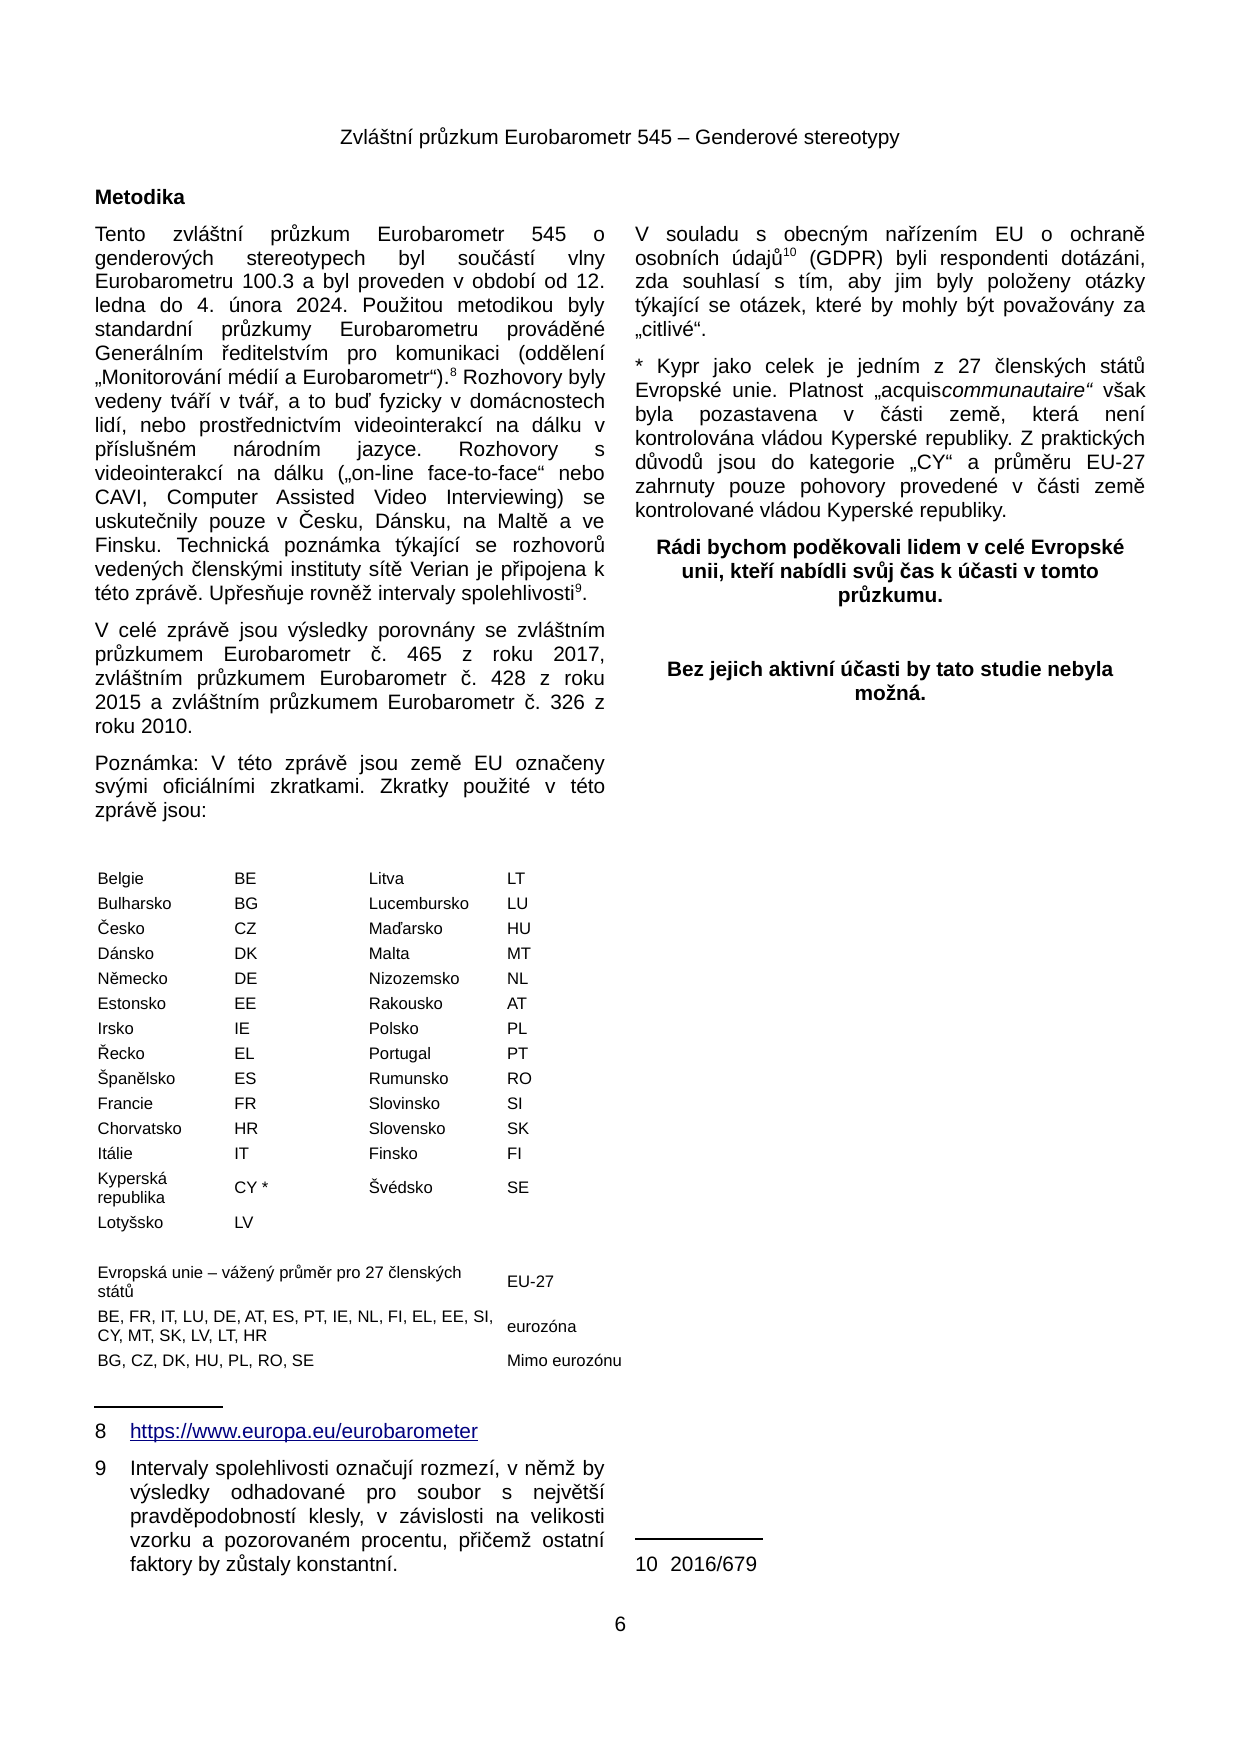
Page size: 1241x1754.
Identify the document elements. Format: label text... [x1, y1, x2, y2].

table_cell SE [504, 1166, 620, 1210]
text Bez jejich aktivní účasti by tato studie nebyla možná. [635, 656, 1146, 704]
table_cell [366, 1210, 504, 1235]
table_cell PT [504, 1041, 620, 1066]
text Rádi bychom poděkovali lidem v celé Evropské unii, kteří nabídli svůj čas k účasti v tomto průzkumu. [635, 535, 1146, 607]
table_cell Estonsko [95, 991, 231, 1016]
table_cell Malta [366, 941, 504, 966]
table_cell IE [231, 1016, 366, 1041]
text Metodika [94, 184, 605, 208]
table_cell Lotyšsko [95, 1210, 231, 1235]
table_cell Švédsko [366, 1166, 504, 1210]
table_cell Evropská unie – vážený průměr pro 27 členských států [95, 1260, 504, 1304]
text Intervaly spolehlivosti označují rozmezí, v němž by výsledky odhadované pro soubor s největší pravděpodobností klesly, v závislosti na velikosti vzorku a pozorovaném procentu, přičemž ostatní faktory by zůstaly konstantní. [94, 1456, 605, 1576]
text V souladu s obecným nařízením EU o ochraně osobních údajů (GDPR) byli respondenti dotázáni, zda souhlasí s tím, aby jim byly položeny otázky týkající se otázek, které by mohly být považovány za „citlivé“. [635, 221, 1146, 341]
table_cell [504, 1210, 620, 1235]
table_cell PL [504, 1016, 620, 1041]
table_cell FI [504, 1141, 620, 1166]
table_cell Rumunsko [366, 1066, 504, 1091]
table_cell BG, CZ, DK, HU, PL, RO, SE [95, 1348, 504, 1373]
table_cell MT [504, 941, 620, 966]
table_cell Španělsko [95, 1066, 231, 1091]
table_cell Rakousko [366, 991, 504, 1016]
text 2016/679 [635, 1552, 1146, 1576]
table_cell eurozóna [504, 1304, 620, 1348]
table_cell Francie [95, 1091, 231, 1116]
table_cell HU [504, 916, 620, 941]
table_cell Finsko [366, 1141, 504, 1166]
table_cell Slovinsko [366, 1091, 504, 1116]
table_cell FR [231, 1091, 366, 1116]
table_cell ES [231, 1066, 366, 1091]
table_cell [95, 1235, 231, 1260]
table_cell Polsko [366, 1016, 504, 1041]
table_header LT [504, 866, 620, 891]
text V celé zprávě jsou výsledky porovnány se zvláštním průzkumem Eurobarometr č. 465 z roku 2017, zvláštním průzkumem Eurobarometr č. 428 z roku 2015 a zvláštním průzkumem Eurobarometr č. 326 z roku 2010. [94, 618, 605, 737]
table_cell Chorvatsko [95, 1116, 231, 1141]
table_cell LU [504, 891, 620, 916]
table_cell CY * [231, 1166, 366, 1210]
table_header Litva [366, 866, 504, 891]
table_cell Itálie [95, 1141, 231, 1166]
table_cell EE [231, 991, 366, 1016]
table_cell Portugal [366, 1041, 504, 1066]
table_cell SI [504, 1091, 620, 1116]
table_cell EL [231, 1041, 366, 1066]
table_cell HR [231, 1116, 366, 1141]
table_cell Mimo eurozónu [504, 1348, 620, 1373]
table_cell AT [504, 991, 620, 1016]
table_cell IT [231, 1141, 366, 1166]
table_cell Irsko [95, 1016, 231, 1041]
table_cell Lucembursko [366, 891, 504, 916]
table_cell BG [231, 891, 366, 916]
table_cell Kyperská republika [95, 1166, 231, 1210]
table_cell Slovensko [366, 1116, 504, 1141]
text https://www.europa.eu/eurobarometer [94, 1419, 605, 1443]
table_cell Bulharsko [95, 891, 231, 916]
table_cell [231, 1235, 366, 1260]
text * Kypr jako celek je jedním z 27 členských států Evropské unie. Platnost „acquiscommunautaire“ však byla pozastavena v části země, která není kontrolována vládou Kyperské republiky. Z praktických důvodů jsou do kategorie „CY“ a průměru EU-27 zahrnuty pouze pohovory provedené v části země kontrolované vládou Kyperské republiky. [635, 354, 1146, 522]
table_cell EU-27 [504, 1260, 620, 1304]
table_cell [366, 1235, 504, 1260]
table_header BE [231, 866, 366, 891]
table_cell Řecko [95, 1041, 231, 1066]
table_cell Maďarsko [366, 916, 504, 941]
table_header Belgie [95, 866, 231, 891]
table_cell DE [231, 966, 366, 991]
text Poznámka: V této zprávě jsou země EU označeny svými oficiálními zkratkami. Zkratky použité v této zprávě jsou: [94, 750, 605, 822]
table_cell [504, 1235, 620, 1260]
table_cell LV [231, 1210, 366, 1235]
table_cell BE, FR, IT, LU, DE, AT, ES, PT, IE, NL, FI, EL, EE, SI, CY, MT, SK, LV, LT, HR [95, 1304, 504, 1348]
table_cell SK [504, 1116, 620, 1141]
text Tento zvláštní průzkum Eurobarometr 545 o genderových stereotypech byl součástí vlny Eurobarometru 100.3 a byl proveden v období od 12. ledna do 4. února 2024. Použitou metodikou byly standardní průzkumy Eurobarometru prováděné Generálním ředitelstvím pro komunikaci (oddělení „Monitorování médií a Eurobarometr“). Rozhovory byly vedeny tváří v tvář, a to buď fyzicky v domácnostech lidí, nebo prostřednictvím videointerakcí na dálku v příslušném národním jazyce. Rozhovory s videointerakcí na dálku („on-line face-to-face“ nebo CAVI, Computer Assisted Video Interviewing) se uskutečnily pouze v Česku, Dánsku, na Maltě a ve Finsku. Technická poznámka týkající se rozhovorů vedených členskými instituty sítě Verian je připojena k této zprávě. Upřesňuje rovněž intervaly spolehlivosti. [94, 221, 605, 605]
table_cell Dánsko [95, 941, 231, 966]
table_cell Česko [95, 916, 231, 941]
table_cell DK [231, 941, 366, 966]
table_cell NL [504, 966, 620, 991]
table_cell Německo [95, 966, 231, 991]
table_cell Nizozemsko [366, 966, 504, 991]
table_cell RO [504, 1066, 620, 1091]
table_cell CZ [231, 916, 366, 941]
